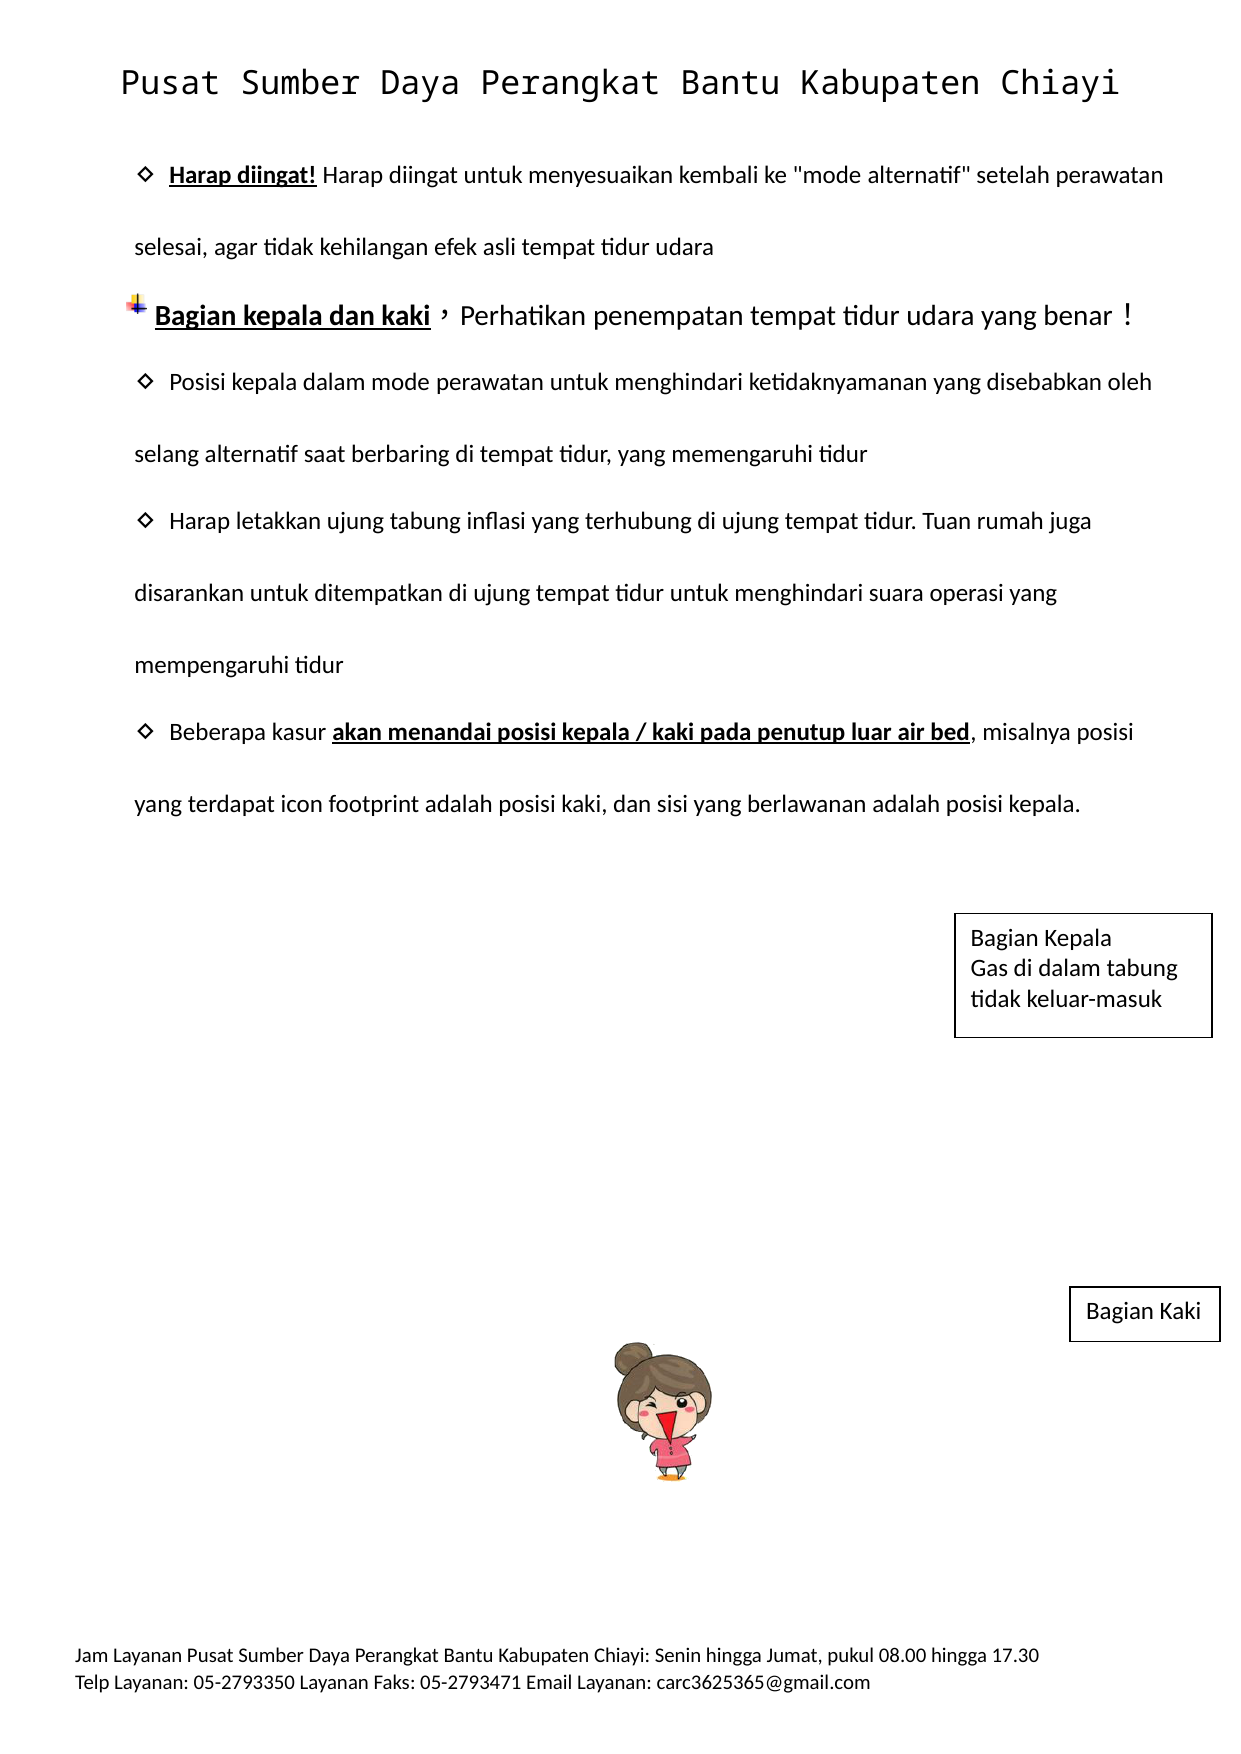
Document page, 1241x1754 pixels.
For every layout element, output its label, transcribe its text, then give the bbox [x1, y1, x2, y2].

list [1071, 1288, 1219, 1341]
list Harap letakkan ujung tabung inflasi yang terhubung di ujung tempat tidur. Tuan rumah juga disarankan untuk ditempatkan di ujung tempat tidur untuk menghindari suara operasi yang mempengaruhi tidur [134, 479, 1165, 685]
list Beberapa kasur akan menandai posisi kepala / kaki pada penutup luar air bed, misalnya posisi yang terdapat icon footprint adalah posisi kaki, dan sisi yang berlawanan adalah posisi kepala. [134, 690, 1165, 824]
list [956, 914, 1211, 1037]
list Bagian Kaki [1086, 1295, 1204, 1326]
list Harap diingat! Harap diingat untuk menyesuaikan kembali ke "mode alternatif" setelah perawatan selesai, agar tidak kehilangan efek asli tempat tidur udara [134, 133, 1165, 267]
list Bagian kepala dan kaki，Perhatikan penempatan tempat tidur udara yang benar！ [125, 271, 1165, 334]
list Bagian Kepala [970, 922, 1196, 952]
list Posisi kepala dalam mode perawatan untuk menghindari ketidaknyamanan yang disebabkan oleh selang alternatif saat berbaring di tempat tidur, yang memengaruhi tidur [134, 340, 1165, 474]
list Gas di dalam tabung tidak keluar-masuk [970, 952, 1196, 1013]
